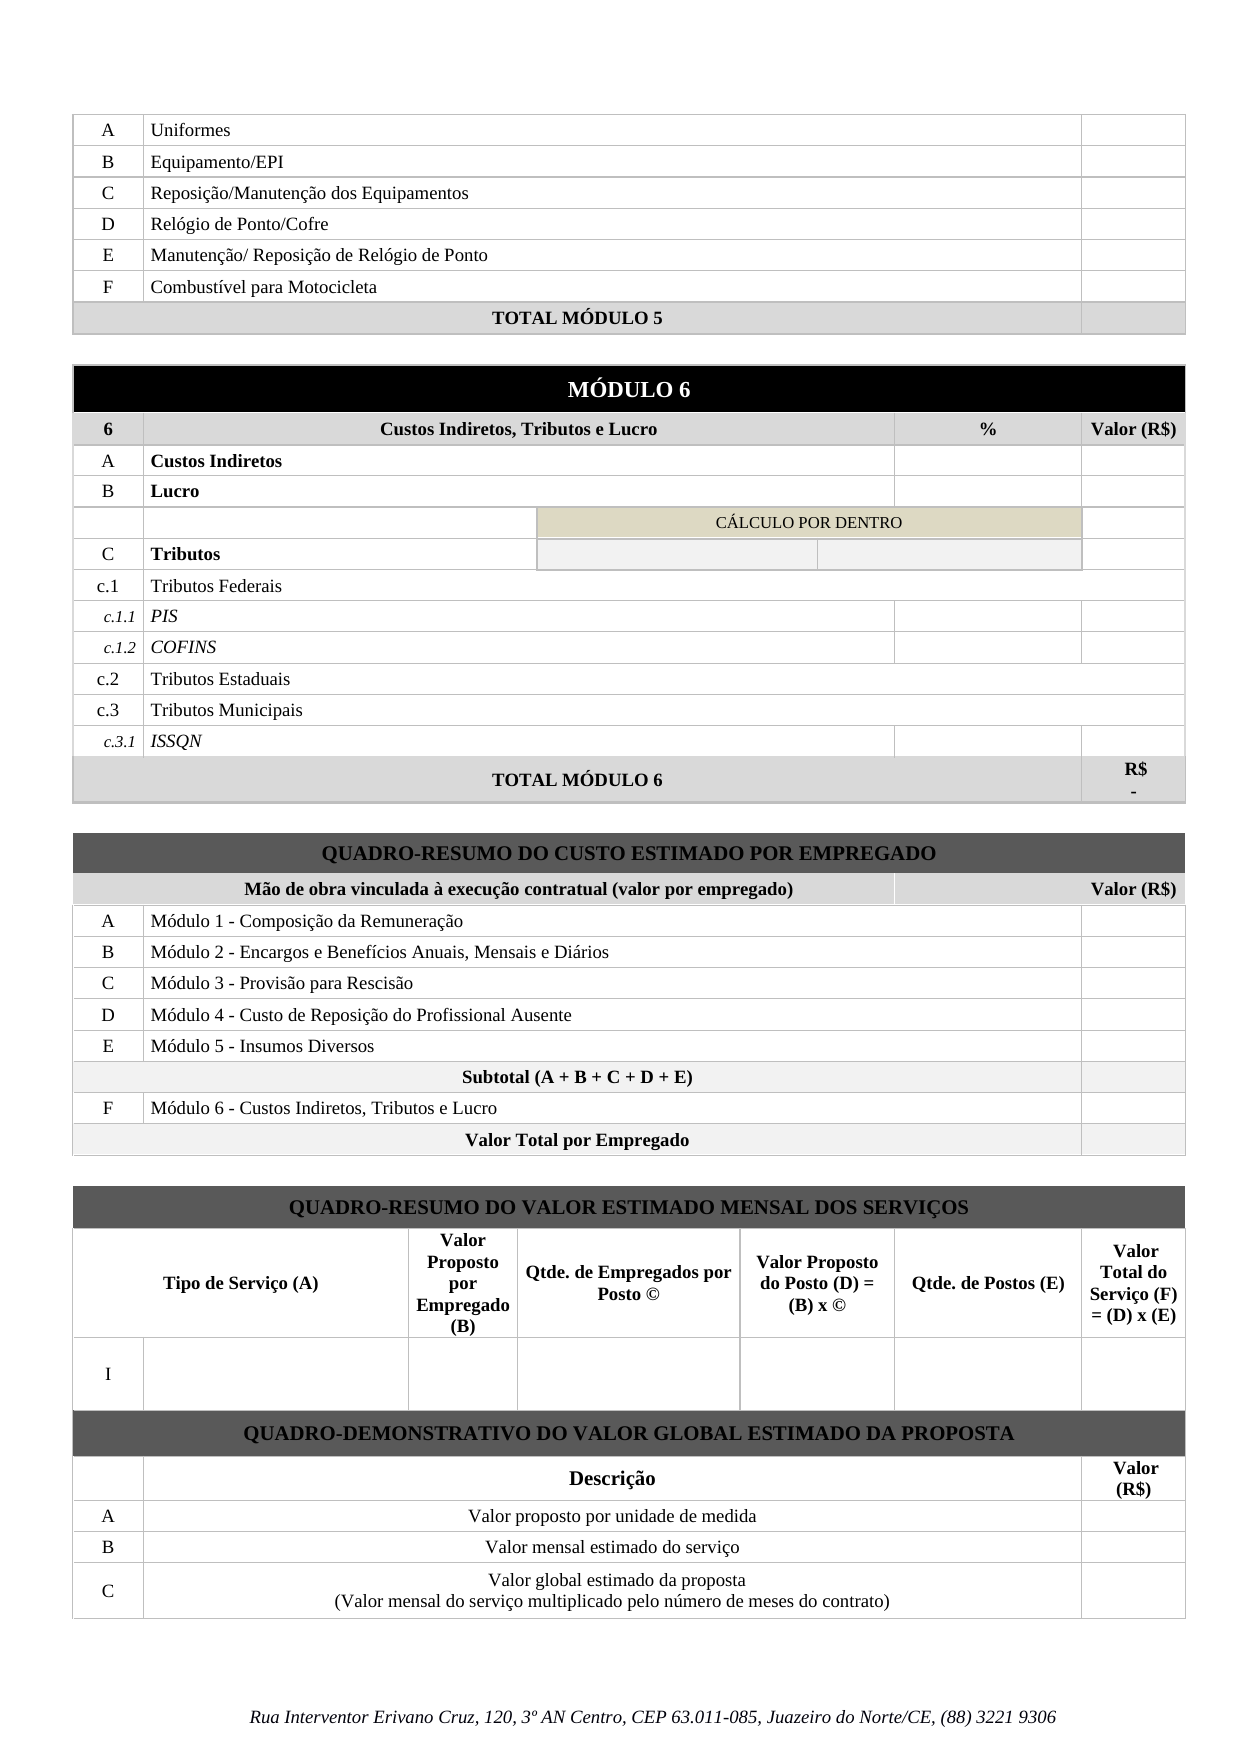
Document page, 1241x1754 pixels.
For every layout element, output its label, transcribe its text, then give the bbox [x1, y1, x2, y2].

table_cell I [73, 1337, 143, 1410]
table_cell B [73, 936, 143, 967]
table_cell CÁLCULO POR DENTRO [538, 508, 1081, 537]
table_cell [1082, 999, 1185, 1029]
table_cell [1083, 508, 1184, 537]
table_cell [895, 446, 1081, 475]
table_cell [73, 335, 817, 364]
table_cell [1082, 968, 1185, 998]
table_cell [817, 804, 1082, 833]
table_cell Valor (R$) [1082, 415, 1184, 444]
table_cell [1082, 1563, 1185, 1617]
table_cell D [74, 209, 143, 239]
table_cell Subtotal (A + B + C + D + E) [73, 1061, 1081, 1092]
table_cell [1082, 1031, 1185, 1061]
table_cell Tipo de Serviço (A) [73, 1228, 408, 1337]
table_cell [1082, 115, 1185, 145]
table_cell Equipamento/EPI [144, 146, 1081, 176]
table_cell A [74, 446, 143, 475]
table_cell [143, 1156, 817, 1186]
table_cell Tributos Federais [144, 570, 1184, 600]
table_cell E [73, 1030, 143, 1061]
table_cell [143, 1619, 408, 1649]
table_cell Módulo 4 - Custo de Reposição do Profissional Ausente [144, 999, 1081, 1029]
table_cell A [73, 905, 143, 936]
table_cell QUADRO-DEMONSTRATIVO DO VALOR GLOBAL ESTIMADO DA PROPOSTA [73, 1410, 1185, 1456]
table_cell [73, 873, 143, 904]
table_cell [409, 1338, 517, 1410]
table_cell [895, 1619, 1082, 1649]
table_cell [537, 1619, 740, 1649]
table_cell Custos Indiretos [144, 446, 894, 475]
table_cell Valor (R$) [1082, 873, 1185, 904]
table_cell [1082, 303, 1185, 333]
table_cell Valor global estimado da proposta (Valor mensal do serviço multiplicado pelo número de meses do contrato) [144, 1563, 1081, 1617]
table_cell D [73, 998, 143, 1029]
table_cell Tributos Estaduais [144, 664, 1184, 694]
table_cell TOTAL MÓDULO 5 [74, 303, 1081, 333]
table_cell Mão de obra vinculada à execução contratual (valor por empregado) [143, 873, 894, 904]
table_cell Relógio de Ponto/Cofre [144, 209, 1081, 239]
table_cell [1082, 1532, 1185, 1562]
table_cell [741, 1338, 894, 1410]
table_cell E [74, 240, 143, 270]
table_cell B [74, 476, 143, 506]
table_cell Valor Total do Serviço (F) = (D) x (E) [1082, 1229, 1185, 1337]
table_cell [817, 335, 1082, 364]
table_cell % [895, 415, 1081, 444]
table_cell [895, 476, 1081, 506]
table_cell B [74, 146, 143, 176]
table_cell [1082, 1501, 1185, 1531]
table_cell [1082, 1619, 1185, 1649]
table_cell Módulo 3 - Provisão para Rescisão [144, 968, 1081, 998]
table_cell c.1.1 [74, 601, 143, 631]
table_cell Valor Proposto do Posto (D) = (B) x © [741, 1229, 894, 1337]
table_cell [1082, 1062, 1185, 1092]
table_cell c.1.2 [74, 632, 143, 662]
table_cell Valor mensal estimado do serviço [144, 1532, 1081, 1562]
table_cell Módulo 5 - Insumos Diversos [144, 1031, 1081, 1061]
table_cell [1082, 1338, 1185, 1410]
table_cell Valor Total por Empregado [73, 1123, 1081, 1154]
table_cell [517, 1619, 537, 1649]
table_cell Descrição [144, 1457, 1081, 1500]
table_cell [73, 1456, 143, 1500]
table_cell TOTAL MÓDULO 6 [74, 758, 1081, 801]
table_cell [1082, 271, 1185, 301]
table_cell [73, 1155, 143, 1186]
table_cell [1082, 476, 1184, 506]
table_cell Uniformes [144, 115, 1081, 145]
table_cell A [73, 1500, 143, 1531]
table_cell QUADRO-RESUMO DO VALOR ESTIMADO MENSAL DOS SERVIÇOS [73, 1186, 1185, 1228]
table_cell [463, 1619, 517, 1649]
table_cell 6 [74, 415, 143, 444]
table_cell Tributos Municipais [144, 695, 1184, 725]
table_cell C [73, 967, 143, 998]
table_cell PIS [144, 601, 894, 631]
table_cell B [73, 1531, 143, 1562]
table_cell Custos Indiretos, Tributos e Lucro [144, 415, 894, 444]
table_cell [817, 1619, 894, 1649]
table_cell c.3.1 [74, 726, 143, 756]
table_cell [895, 632, 1081, 662]
table_cell C [74, 178, 143, 208]
table_cell [1082, 726, 1184, 756]
table_cell Combustível para Motocicleta [144, 271, 1081, 301]
table_cell [1082, 146, 1185, 176]
table_cell Módulo 2 - Encargos e Benefícios Anuais, Mensais e Diários [144, 937, 1081, 967]
table_cell Lucro [144, 476, 894, 506]
table_cell [518, 1338, 739, 1410]
table_cell [409, 1619, 463, 1649]
table_cell C [73, 1562, 143, 1617]
table_cell [895, 726, 1081, 756]
table_cell COFINS [144, 632, 894, 662]
table_cell F [73, 1092, 143, 1123]
table_cell Módulo 6 - Custos Indiretos, Tributos e Lucro [144, 1093, 1081, 1123]
table_cell [144, 1338, 408, 1410]
table_cell Qtde. de Empregados por Posto © [518, 1229, 739, 1337]
table_cell Módulo 1 - Composição da Remuneração [144, 906, 1081, 936]
table_cell A [74, 115, 143, 145]
table_cell [538, 540, 817, 569]
table_cell Qtde. de Postos (E) [895, 1229, 1081, 1337]
table_cell [1082, 240, 1185, 270]
table_cell R$ - [1082, 758, 1185, 801]
table_cell c.1 [74, 570, 143, 600]
table_cell [1082, 446, 1184, 475]
table_cell [895, 873, 1082, 904]
table_cell [1082, 906, 1185, 936]
table_cell [73, 1618, 143, 1649]
table_cell [740, 1619, 817, 1649]
table_cell [74, 508, 143, 537]
table_cell Tributos [144, 539, 536, 569]
table_cell [1082, 632, 1184, 662]
table_cell Valor proposto por unidade de medida [144, 1501, 1081, 1531]
table_cell [817, 1156, 1082, 1186]
table_cell [1082, 1156, 1185, 1186]
table_cell [144, 508, 536, 537]
table_cell ISSQN [144, 726, 894, 756]
table_cell [143, 804, 817, 833]
table_cell c.2 [74, 664, 143, 694]
table_cell [818, 540, 1081, 569]
table_cell Valor Proposto por Empregado (B) [409, 1229, 517, 1337]
table_cell [1083, 539, 1184, 569]
table_cell [1082, 937, 1185, 967]
table_cell [1082, 1093, 1185, 1123]
table_cell Reposição/Manutenção dos Equipamentos [144, 178, 1081, 208]
table_cell F [74, 271, 143, 301]
table_cell Valor (R$) [1082, 1457, 1185, 1500]
table_cell [1082, 601, 1184, 631]
table_cell [73, 804, 143, 833]
table_cell [1082, 1124, 1185, 1154]
table_cell C [74, 539, 143, 569]
table_cell QUADRO-RESUMO DO CUSTO ESTIMADO POR EMPREGADO [73, 833, 1185, 873]
table_cell c.3 [74, 695, 143, 725]
table_cell [895, 1338, 1081, 1410]
table_cell [1082, 209, 1185, 239]
table_cell [1082, 804, 1185, 833]
table_cell [1082, 178, 1185, 208]
table_cell MÓDULO 6 [74, 366, 1185, 412]
table_cell Manutenção/ Reposição de Relógio de Ponto [144, 240, 1081, 270]
table_cell [895, 601, 1081, 631]
table_cell [1082, 335, 1185, 364]
